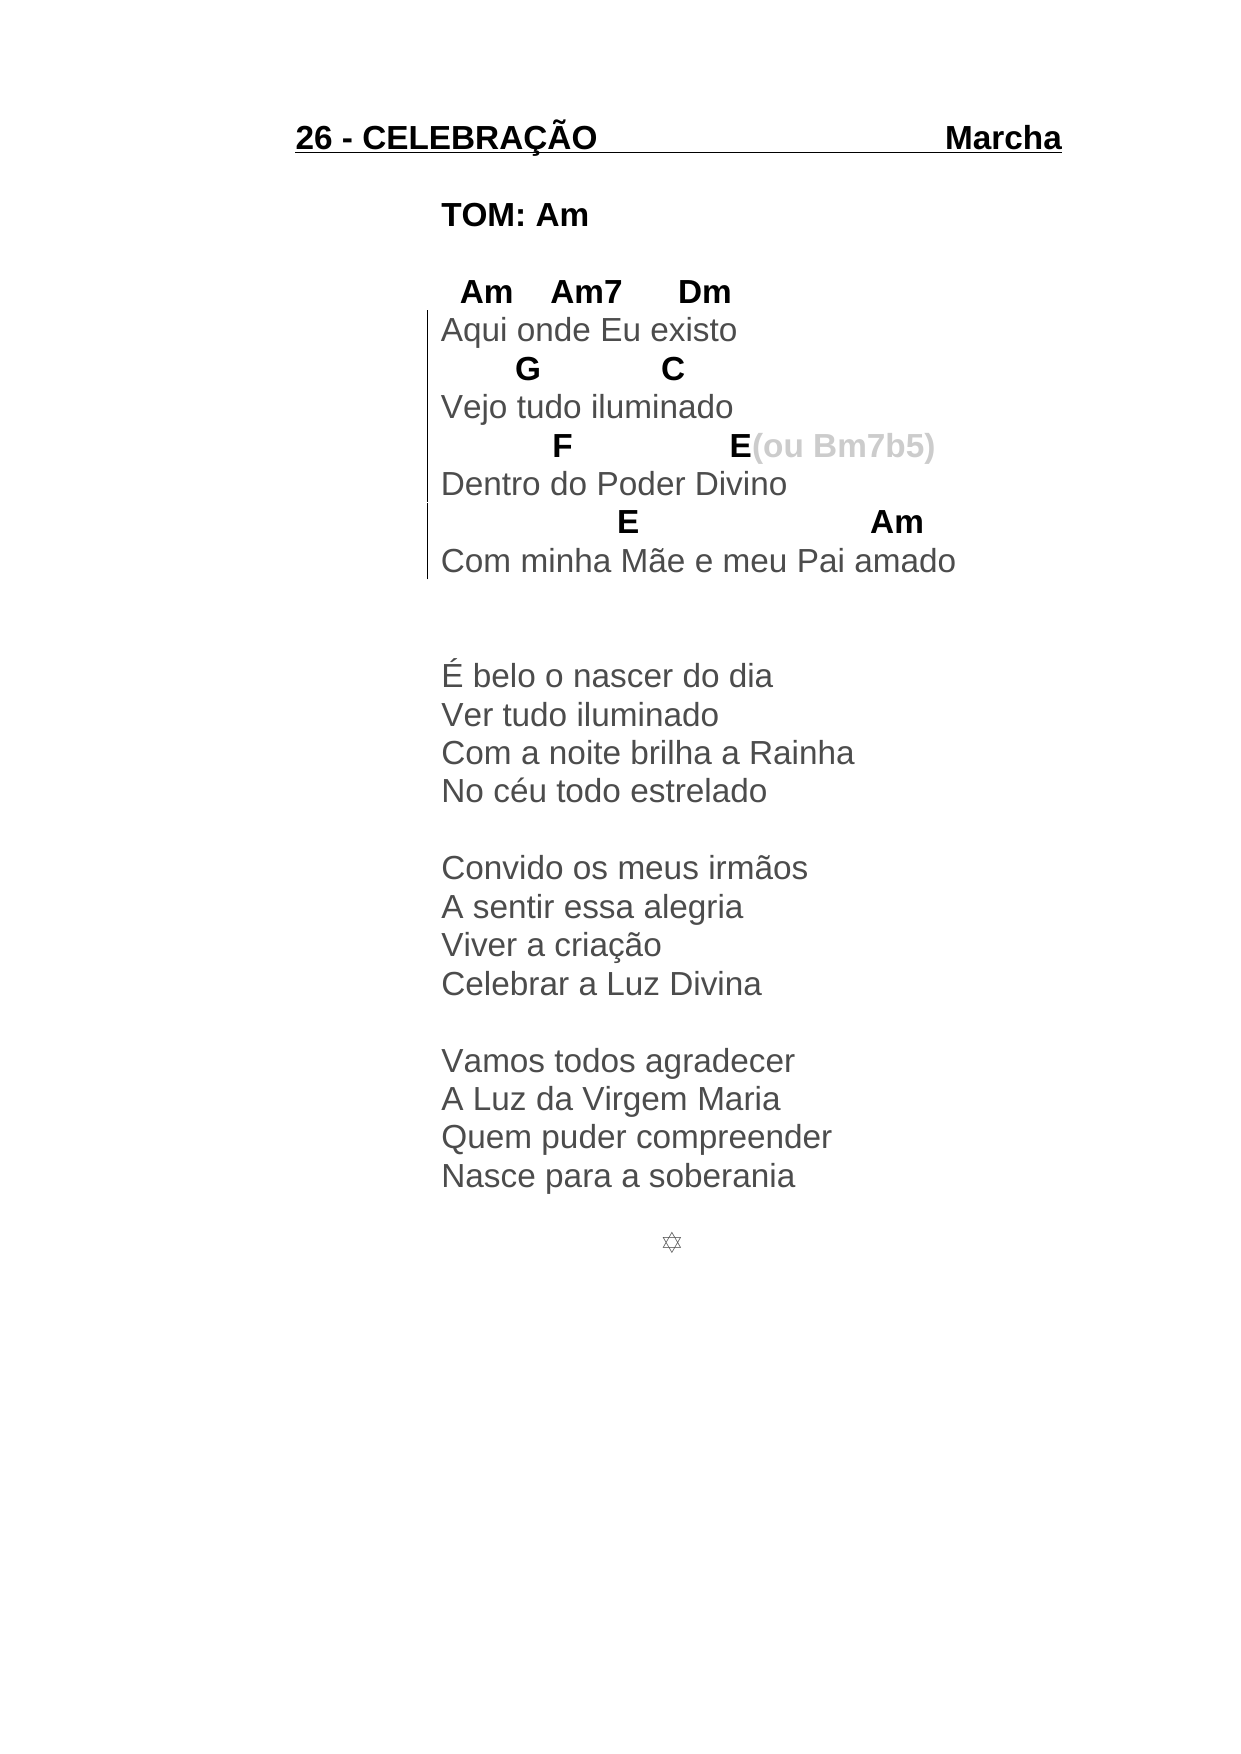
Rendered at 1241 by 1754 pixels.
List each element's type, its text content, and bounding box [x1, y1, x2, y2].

text 26 - CELEBRAÇÃO Marcha [295, 118, 1152, 157]
text  [441, 1233, 1152, 1259]
text E Am [428, 502, 1152, 541]
text F E(ou Bm7b5) [428, 426, 1152, 464]
text A sentir essa alegria [441, 887, 1152, 925]
text Quem puder compreender [441, 1117, 1152, 1156]
text Com minha Mãe e meu Pai amado [428, 541, 1152, 579]
text No céu todo estrelado [441, 772, 1152, 810]
text Convido os meus irmãos [441, 848, 1152, 887]
text TOM: Am [441, 195, 1152, 233]
text Celebrar a Luz Divina [441, 964, 1152, 1002]
text Vamos todos agradecer [441, 1041, 1152, 1079]
text Viver a criação [441, 925, 1152, 964]
text A Luz da Virgem Maria [441, 1079, 1152, 1117]
text Ver tudo iluminado [441, 695, 1152, 733]
text Com a noite brilha a Rainha [441, 733, 1152, 772]
text Nasce para a soberania [441, 1156, 1152, 1194]
text G C [428, 349, 1152, 387]
text Vejo tudo iluminado [428, 387, 1152, 426]
text Aqui onde Eu existo [428, 310, 1152, 349]
text É belo o nascer do dia [441, 656, 1152, 695]
text Dentro do Poder Divino [428, 464, 1152, 502]
text Am Am7 Dm [441, 272, 1152, 310]
